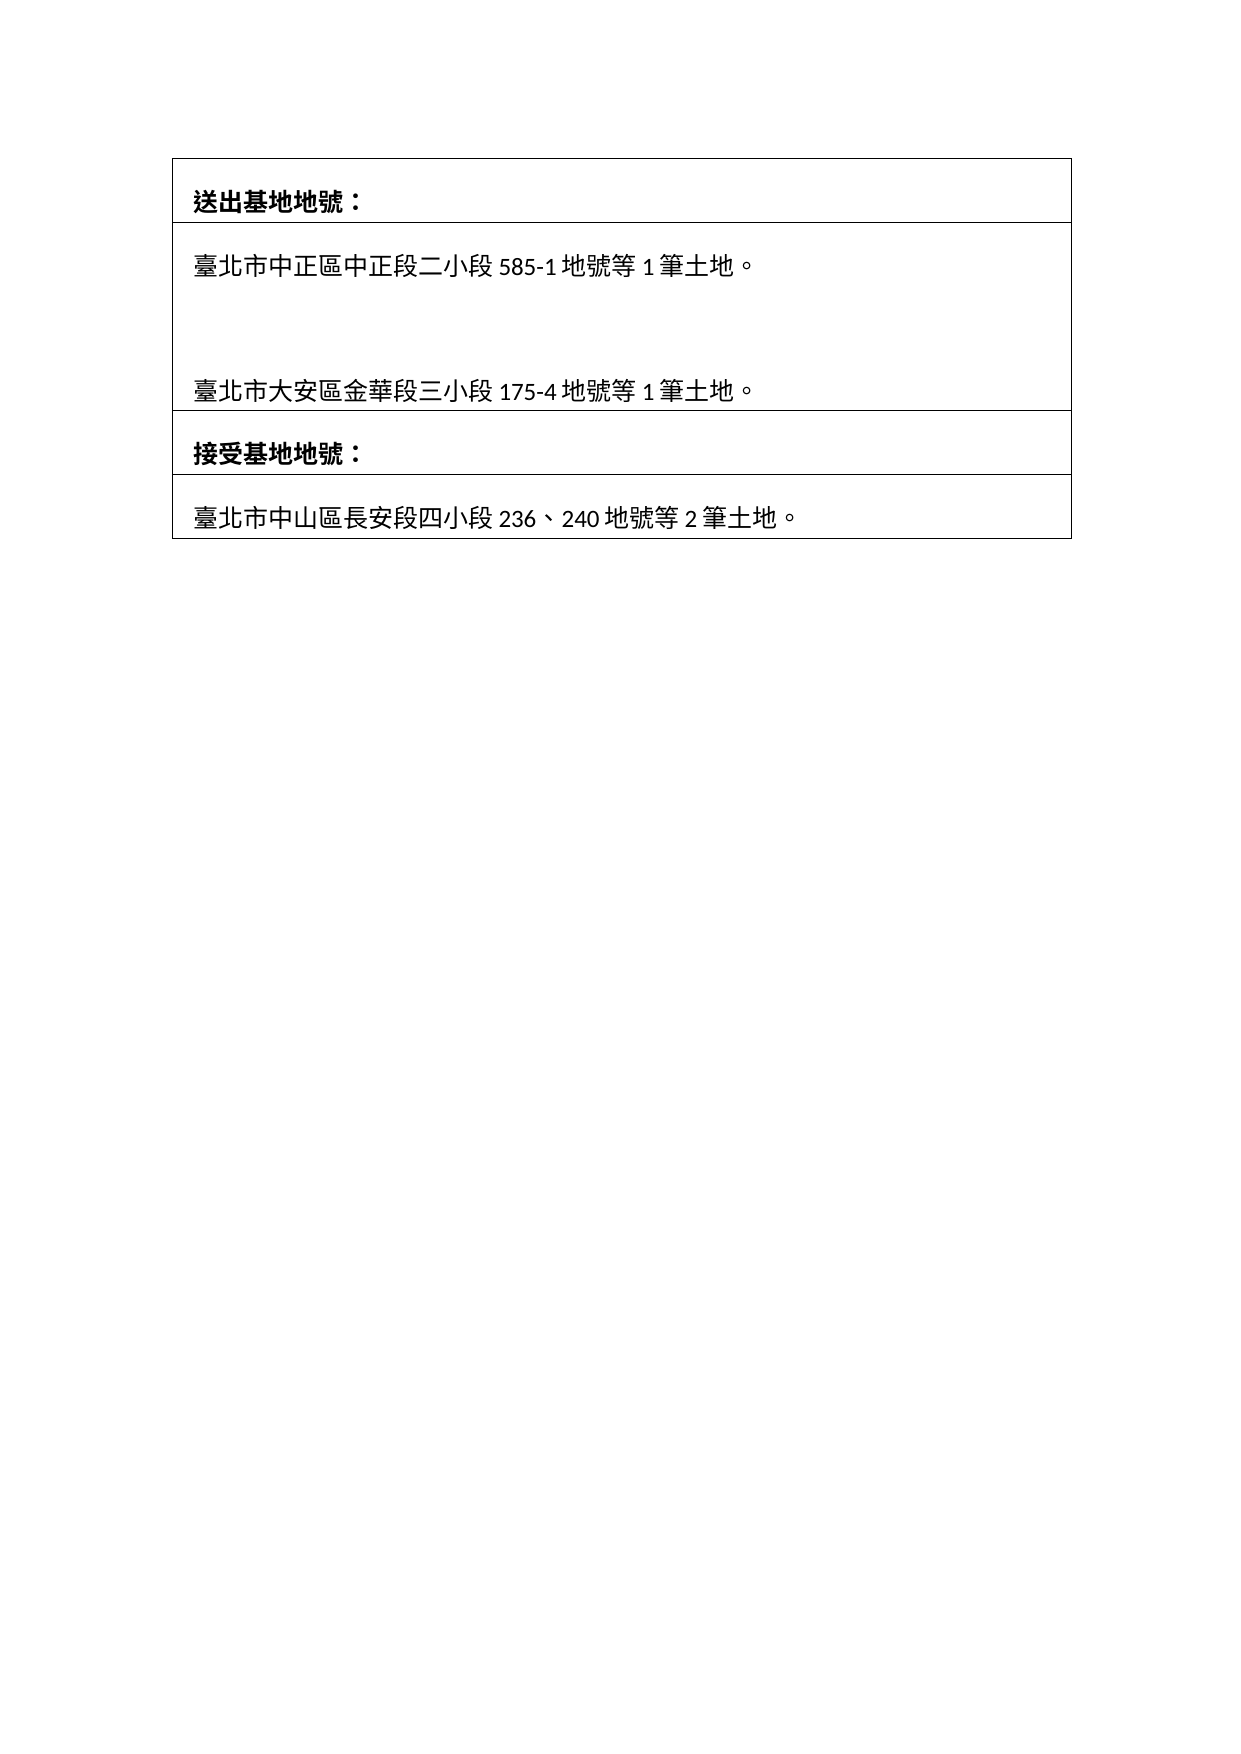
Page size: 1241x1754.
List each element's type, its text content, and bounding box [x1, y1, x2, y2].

table_cell 臺北市中正區中正段二小段585-1地號等1筆土地。 臺北市大安區金華段三小段175-4地號等1筆土地。 [173, 223, 1071, 410]
table_cell 臺北市中山區長安段四小段236、240地號等2筆土地。 [173, 475, 1071, 537]
table_header 送出基地地號： [173, 159, 1071, 222]
table_cell 接受基地地號： [173, 411, 1071, 474]
